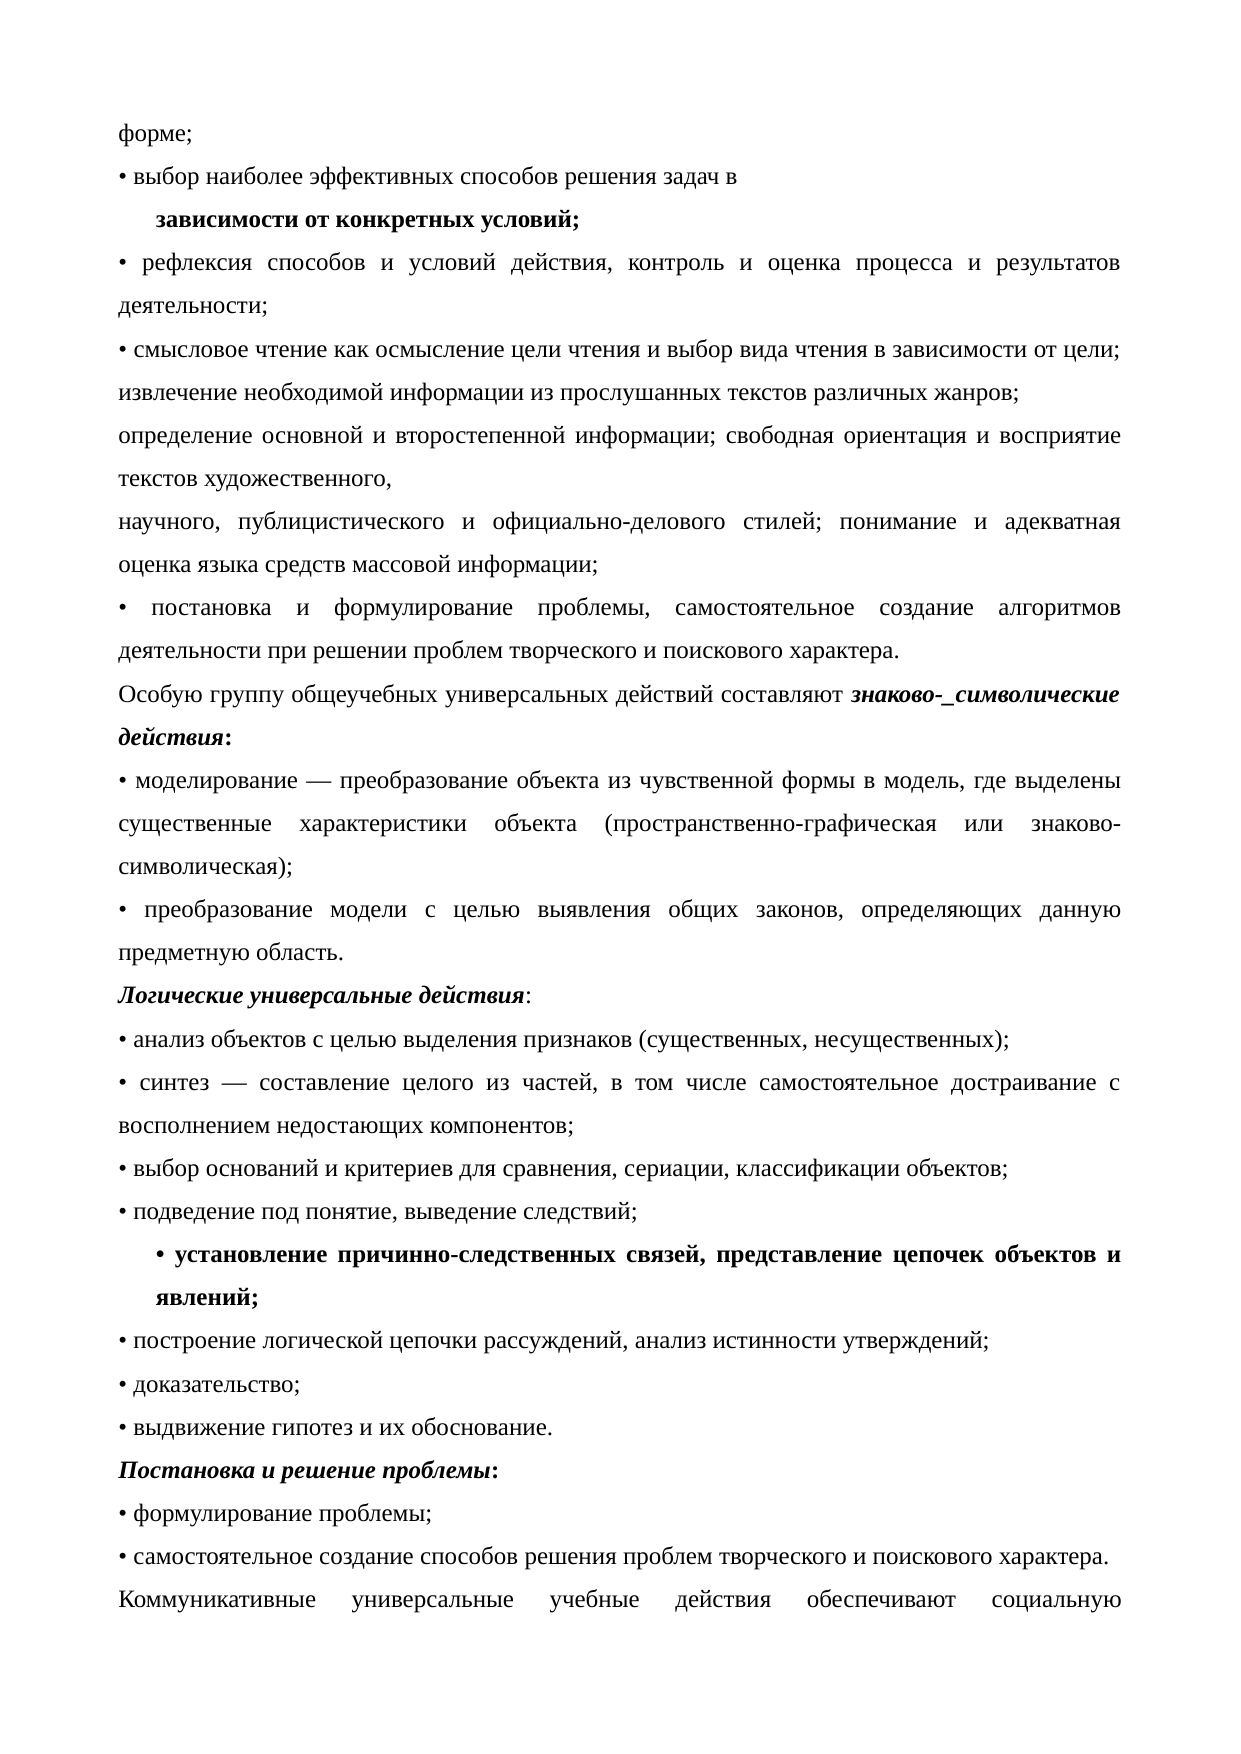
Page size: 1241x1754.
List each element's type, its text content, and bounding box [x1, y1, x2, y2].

text • анализ объектов с целью выделения признаков (существенных, несущественных); [118, 1024, 1122, 1052]
text Логические универсальные действия: [118, 981, 1122, 1009]
text • смысловое чтение как осмысление цели чтения и выбор вида чтения в зависимости от цели; извлечение необходимой информации из прослушанных текстов различных жанров; [118, 334, 1122, 406]
text • построение логической цепочки рассуждений, анализ истинности утверждений; [118, 1326, 1122, 1354]
text • самостоятельное создание способов решения проблем творческого и поискового характера. [118, 1541, 1122, 1570]
text • доказательство; [118, 1369, 1122, 1397]
text • установление причинно-следственных связей, представление цепочек объектов и явлений; [156, 1239, 1122, 1311]
text • синтез — составление целого из частей, в том числе самостоятельное достраивание с восполнением недостающих компонентов; [118, 1067, 1122, 1139]
text • подведение под понятие, выведение следствий; [118, 1196, 1122, 1225]
text Постановка и решение проблемы: [118, 1455, 1122, 1484]
text определение основной и второстепенной информации; свободная ориентация и восприятие текстов художественного, [118, 420, 1122, 492]
text зависимости от конкретных условий; [156, 204, 1122, 233]
text • выбор оснований и критериев для сравнения, сериации, классификации объектов; [118, 1153, 1122, 1182]
text форме; [118, 118, 1122, 147]
text • преобразование модели с целью выявления общих законов, определяющих данную предметную область. [118, 894, 1122, 966]
text • рефлексия способов и условий действия, контроль и оценка процесса и результатов деятельности; [118, 247, 1122, 319]
text Коммуникативные универсальные учебные действия обеспечивают социальную [118, 1584, 1122, 1613]
text • формулирование проблемы; [118, 1498, 1122, 1527]
text научного, публицистического и официально-делового стилей; понимание и адекватная оценка языка средств массовой информации; [118, 506, 1122, 578]
text • постановка и формулирование проблемы, самостоятельное создание алгоритмов деятельности при решении проблем творческого и поискового характера. [118, 592, 1122, 664]
text • выдвижение гипотез и их обоснование. [118, 1412, 1122, 1441]
text • моделирование — преобразование объекта из чувственной формы в модель, где выделены существенные характеристики объекта (пространственно-графическая или знаково-символическая); [118, 765, 1122, 880]
text • выбор наиболее эффективных способов решения задач в [118, 161, 1122, 190]
text Особую группу общеучебных универсальных действий составляют знаково-_символические действия: [118, 679, 1122, 751]
